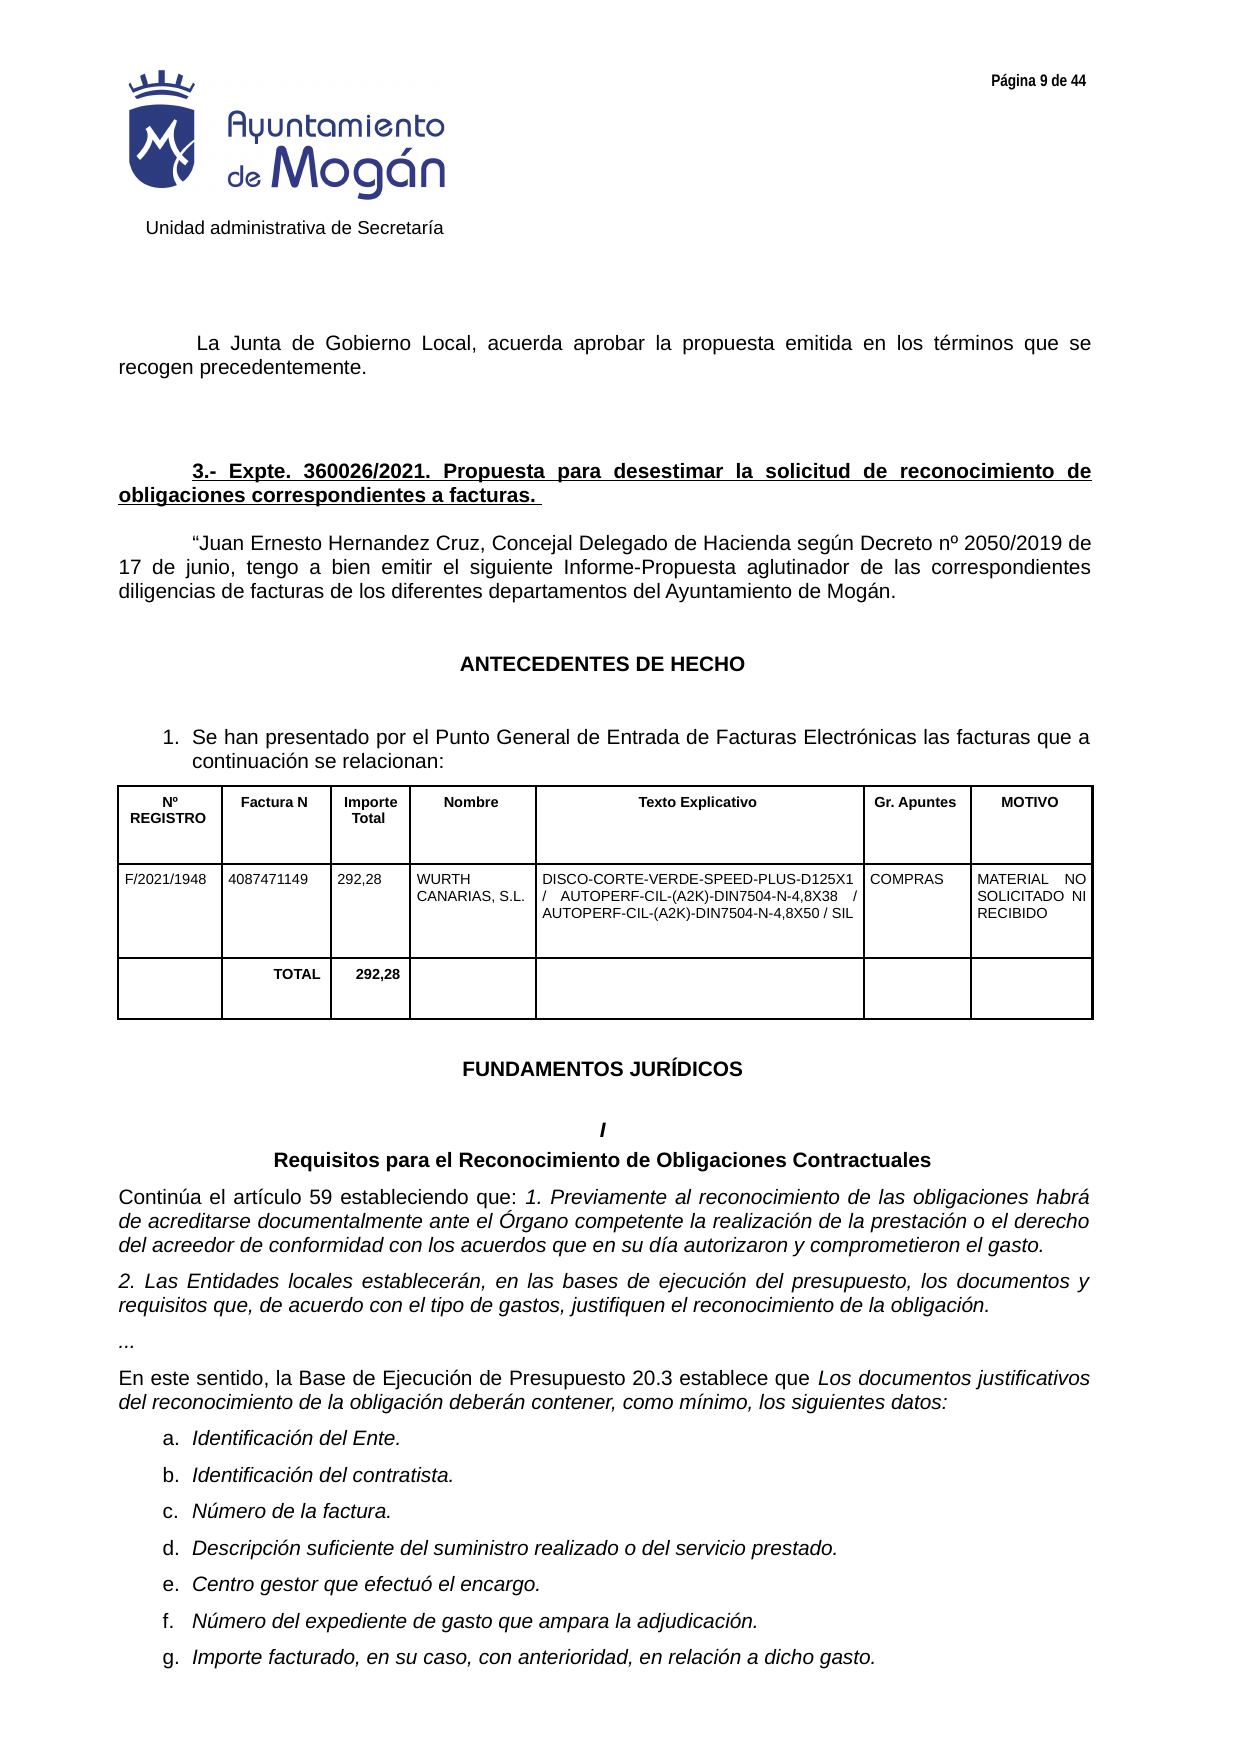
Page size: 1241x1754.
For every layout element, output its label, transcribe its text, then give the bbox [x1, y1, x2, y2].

text 3.- Expte. 360026/2021. Propuesta para desestimar la solicitud de reconocimiento de obligaciones correspondientes a facturas. [118, 459, 1092, 507]
list Identificación del Ente. [162, 1426, 1092, 1450]
table_header Nº REGISTRO [119, 787, 221, 863]
table_cell 4087471149 [223, 865, 330, 957]
text La Junta de Gobierno Local, acuerda aprobar la propuesta emitida en los términos que se recogen precedentemente. [118, 331, 1092, 378]
table_cell TOTAL [223, 959, 330, 1018]
text Requisitos para el Reconocimiento de Obligaciones Contractuales [118, 1148, 1092, 1172]
table_cell COMPRAS [865, 865, 970, 957]
table_header Importe Total [332, 787, 409, 863]
text ... [118, 1329, 1092, 1353]
text ANTECEDENTES DE HECHO [118, 652, 1092, 676]
list Identificación del contratista. [162, 1463, 1092, 1487]
list Número del expediente de gasto que ampara la adjudicación. [162, 1608, 1092, 1632]
table_header MOTIVO [972, 787, 1091, 863]
table_header Factura N [223, 787, 330, 863]
text 2. Las Entidades locales establecerán, en las bases de ejecución del presupuesto, los documentos y requisitos que, de acuerdo con el tipo de gastos, justifiquen el reconocimiento de la obligación. [118, 1269, 1092, 1317]
table_cell 292,28 [332, 959, 409, 1018]
text En este sentido, la Base de Ejecución de Presupuesto 20.3 establece que Los documentos justificativos del reconocimiento de la obligación deberán contener, como mínimo, los siguientes datos: [118, 1366, 1092, 1414]
table_cell MATERIAL NO SOLICITADO NI RECIBIDO [972, 865, 1091, 957]
table_header Gr. Apuntes [865, 787, 970, 863]
table_header Texto Explicativo [537, 787, 863, 863]
table_cell [537, 959, 863, 1018]
text FUNDAMENTOS JURÍDICOS [118, 1056, 1092, 1080]
table_cell DISCO-CORTE-VERDE-SPEED-PLUS-D125X1 / AUTOPERF-CIL-(A2K)-DIN7504-N-4,8X38 / AUTOPERF-CIL-(A2K)-DIN7504-N-4,8X50 / SIL [537, 865, 863, 957]
table_cell [972, 959, 1091, 1018]
picture [128, 70, 445, 206]
table_cell [411, 959, 535, 1018]
table_cell [119, 959, 221, 1018]
table_header Nombre [411, 787, 535, 863]
table_cell WURTH CANARIAS, S.L. [411, 865, 535, 957]
table_cell [865, 959, 970, 1018]
text Continúa el artículo 59 estableciendo que: 1. Previamente al reconocimiento de las obligaciones habrá de acreditarse documentalmente ante el Órgano competente la realización de la prestación o el derecho del acreedor de conformidad con los acuerdos que en su día autorizaron y comprometieron el gasto. [118, 1184, 1092, 1256]
list Se han presentado por el Punto General de Entrada de Facturas Electrónicas las facturas que a continuación se relacionan: [162, 725, 1092, 773]
text “Juan Ernesto Hernandez Cruz, Concejal Delegado de Hacienda según Decreto nº 2050/2019 de 17 de junio, tengo a bien emitir el siguiente Informe-Propuesta aglutinador de las correspondientes diligencias de facturas de los diferentes departamentos del Ayuntamiento de Mogán. [118, 531, 1092, 603]
list Centro gestor que efectuó el encargo. [162, 1572, 1092, 1596]
table_cell 292,28 [332, 865, 409, 957]
subtitle I [118, 1118, 1092, 1142]
list Número de la factura. [162, 1499, 1092, 1523]
list Importe facturado, en su caso, con anterioridad, en relación a dicho gasto. [162, 1645, 1092, 1669]
table_cell F/2021/1948 [119, 865, 221, 957]
list Descripción suficiente del suministro realizado o del servicio prestado. [162, 1536, 1092, 1559]
